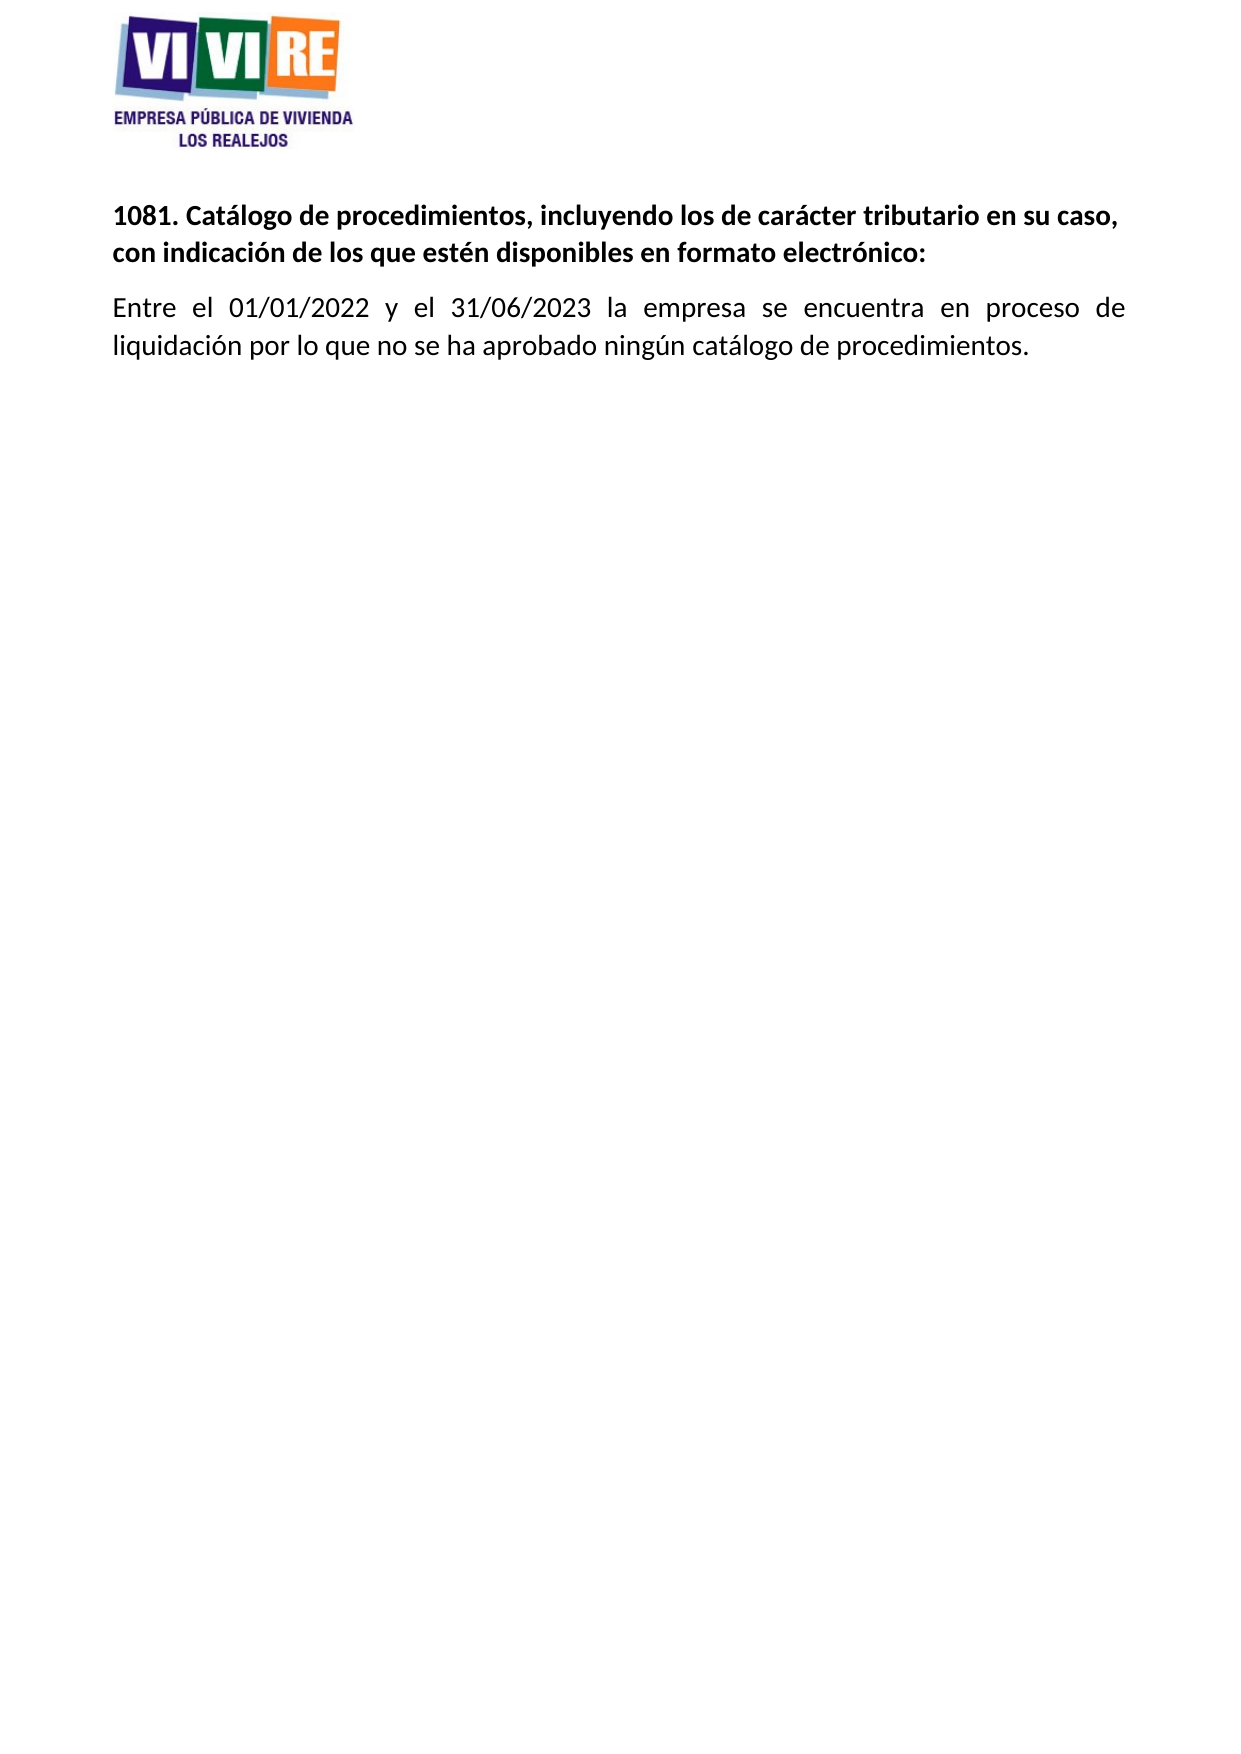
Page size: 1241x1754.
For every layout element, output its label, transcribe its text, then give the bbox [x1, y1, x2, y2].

text Entre el 01/01/2022 y el 31/06/2023 la empresa se encuentra en proceso de liquidación por lo que no se ha aprobado ningún catálogo de procedimientos. [112, 289, 1128, 363]
text 1081. Catálogo de procedimientos, incluyendo los de carácter tributario en su caso, con indicación de los que estén disponibles en formato electrónico: [112, 197, 1128, 270]
